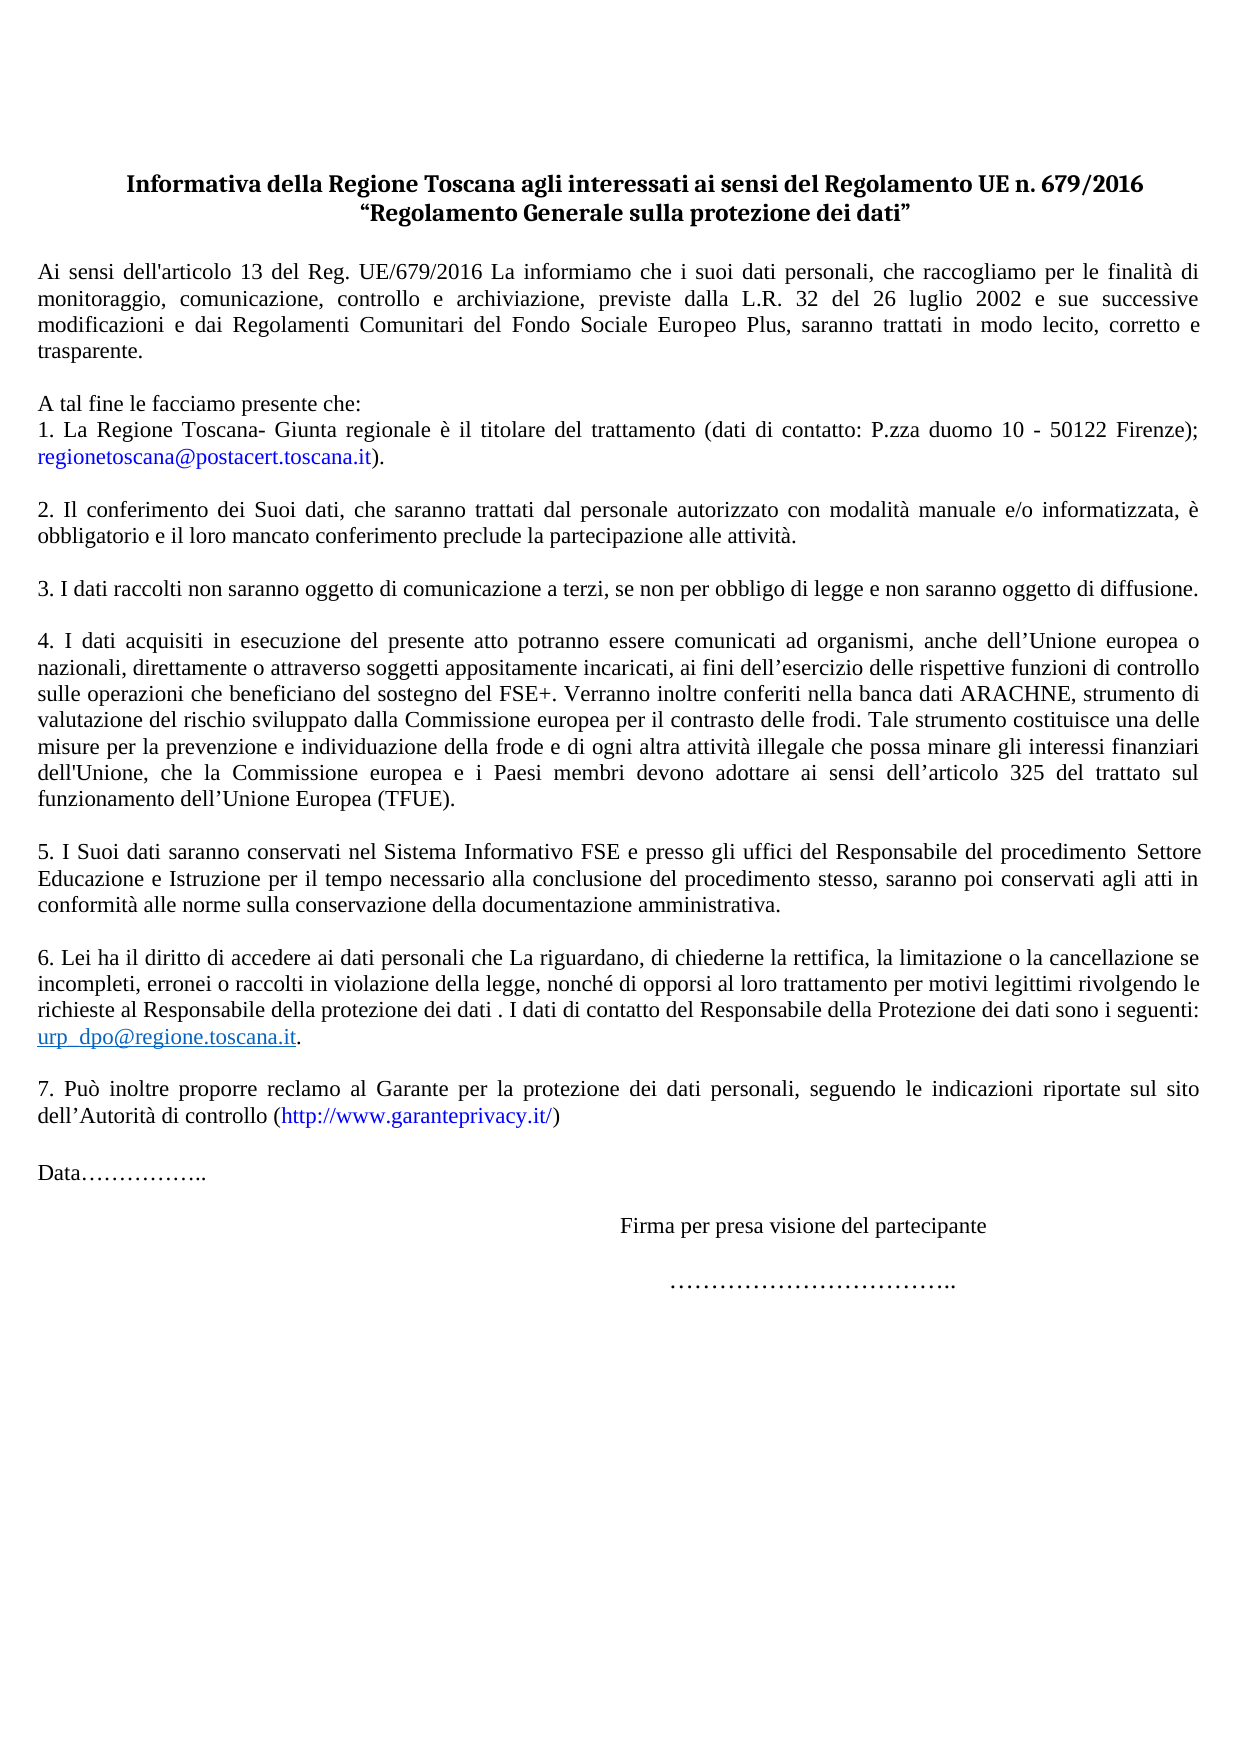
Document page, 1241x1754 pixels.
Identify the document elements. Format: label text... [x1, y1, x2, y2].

text Firma per presa visione del partecipante [332, 1212, 1201, 1238]
text 5. I Suoi dati saranno conservati nel Sistema Informativo FSE e presso gli uffici del Responsabile del procedimento Settore Educazione e Istruzione per il tempo necessario alla conclusione del procedimento stesso, saranno poi conservati agli atti in conformità alle norme sulla conservazione della documentazione amministrativa. [37, 838, 1201, 917]
text A tal fine le facciamo presente che: [37, 390, 1201, 417]
text 7. Può inoltre proporre reclamo al Garante per la protezione dei dati personali, seguendo le indicazioni riportate sul sito dell’Autorità di controllo (http://www.garanteprivacy.it/) [37, 1075, 1201, 1128]
text 3. I dati raccolti non saranno oggetto di comunicazione a terzi, se non per obbligo di legge e non saranno oggetto di diffusione. [37, 575, 1201, 601]
text Ai sensi dell'articolo 13 del Reg. UE/679/2016 La informiamo che i suoi dati personali, che raccogliamo per le finalità di monitoraggio, comunicazione, controllo e archiviazione, previste dalla L.R. 32 del 26 luglio 2002 e sue successive modificazioni e dai Regolamenti Comunitari del Fondo Sociale Europeo Plus, saranno trattati in modo lecito, corretto e trasparente. [37, 258, 1201, 364]
text Data…………….. [37, 1159, 1201, 1186]
title Informativa della Regione Toscana agli interessati ai sensi del Regolamento UE n. 679/2016 “Regolamento Generale sulla protezione dei dati” [126, 170, 1145, 227]
text 4. I dati acquisiti in esecuzione del presente atto potranno essere comunicati ad organismi, anche dell’Unione europea o nazionali, direttamente o attraverso soggetti appositamente incaricati, ai fini dell’esercizio delle rispettive funzioni di controllo sulle operazioni che beneficiano del sostegno del FSE+. Verranno inoltre conferiti nella banca dati ARACHNE, strumento di valutazione del rischio sviluppato dalla Commissione europea per il contrasto delle frodi. Tale strumento costituisce una delle misure per la prevenzione e individuazione della frode e di ogni altra attività illegale che possa minare gli interessi finanziari dell'Unione, che la Commissione europea e i Paesi membri devono adottare ai sensi dell’articolo 325 del trattato sul funzionamento dell’Unione Europea (TFUE). [37, 627, 1201, 812]
text 2. Il conferimento dei Suoi dati, che saranno trattati dal personale autorizzato con modalità manuale e/o informatizzata, è obbligatorio e il loro mancato conferimento preclude la partecipazione alle attività. [37, 496, 1201, 548]
text …………………………….. [126, 1265, 1145, 1293]
text 6. Lei ha il diritto di accedere ai dati personali che La riguardano, di chiederne la rettifica, la limitazione o la cancellazione se incompleti, erronei o raccolti in violazione della legge, nonché di opporsi al loro trattamento per motivi legittimi rivolgendo le richieste al Responsabile della protezione dei dati . I dati di contatto del Responsabile della Protezione dei dati sono i seguenti: urp_dpo@regione.toscana.it. [37, 944, 1201, 1049]
text 1. La Regione Toscana- Giunta regionale è il titolare del trattamento (dati di contatto: P.zza duomo 10 - 50122 Firenze); regionetoscana@postacert.toscana.it). [37, 417, 1201, 469]
